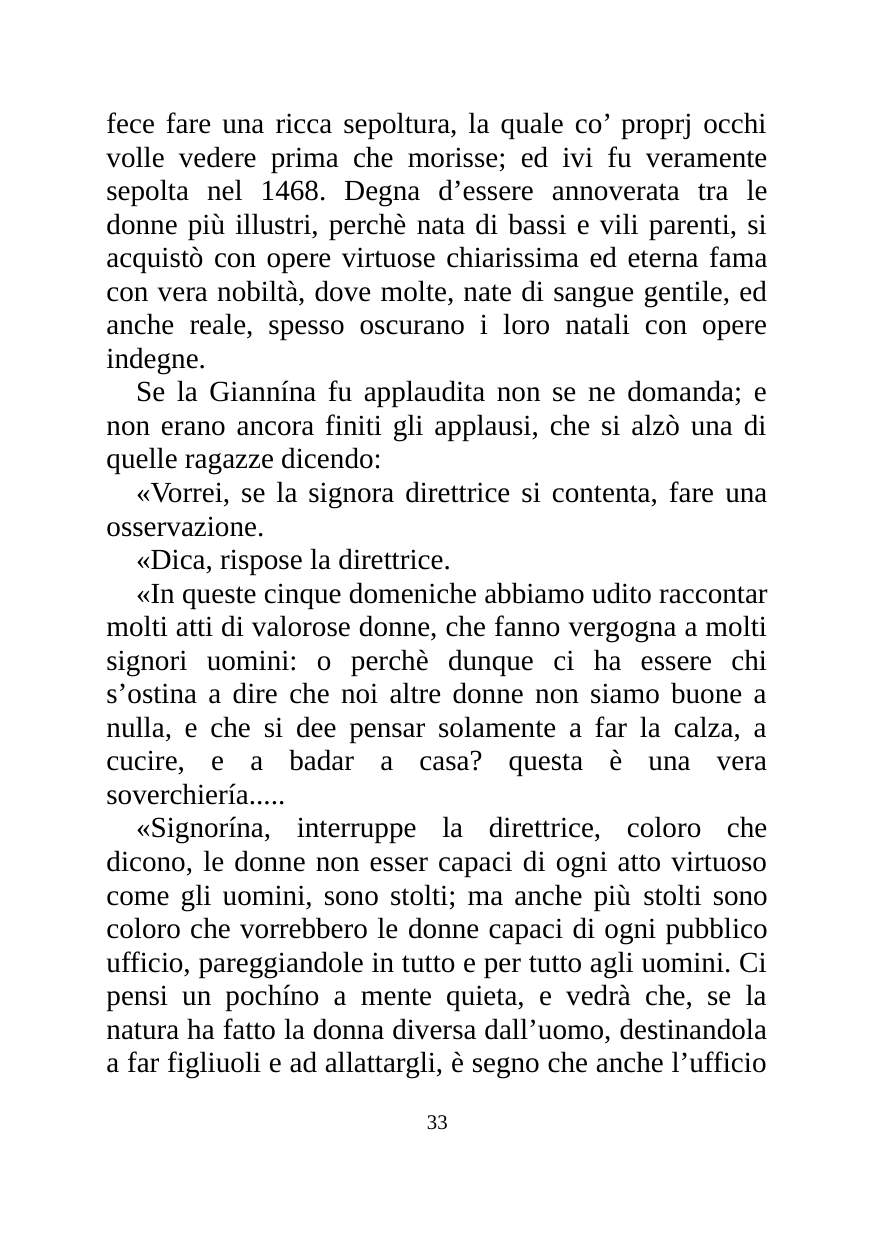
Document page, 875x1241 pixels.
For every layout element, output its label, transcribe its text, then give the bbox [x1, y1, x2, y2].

text «Signorína, interruppe la direttrice, coloro che dicono, le donne non esser capaci di ogni atto virtuoso come gli uomini, sono stolti; ma anche più stolti sono coloro che vorrebbero le donne capaci di ogni pubblico ufficio, pareggiandole in tutto e per tutto agli uomini. Ci pensi un pochíno a mente quieta, e vedrà che, se la natura ha fatto la donna diversa dall’uomo, destinandola a far figliuoli e ad allattargli, è segno che anche l’ufficio [106, 811, 768, 1079]
text «In queste cinque domeniche abbiamo udito raccontar molti atti di valorose donne, che fanno vergogna a molti signori uomini: o perchè dunque ci ha essere chi s’ostina a dire che noi altre donne non siamo buone a nulla, e che si dee pensar solamente a far la calza, a cucire, e a badar a casa? questa è una vera soverchiería..... [106, 576, 768, 811]
text «Vorrei, se la signora direttrice si contenta, fare una osservazione. [106, 475, 768, 542]
text «Dica, rispose la direttrice. [106, 542, 768, 576]
text Se la Giannína fu applaudita non se ne domanda; e non erano ancora finiti gli applausi, che si alzò una di quelle ragazze dicendo: [106, 374, 768, 475]
text fece fare una ricca sepoltura, la quale co’ proprj occhi volle vedere prima che morisse; ed ivi fu veramente sepolta nel 1468. Degna d’essere annoverata tra le donne più illustri, perchè nata di bassi e vili parenti, si acquistò con opere virtuose chiarissima ed eterna fama con vera nobiltà, dove molte, nate di sangue gentile, ed anche reale, spesso oscurano i loro natali con opere indegne. [106, 106, 768, 374]
